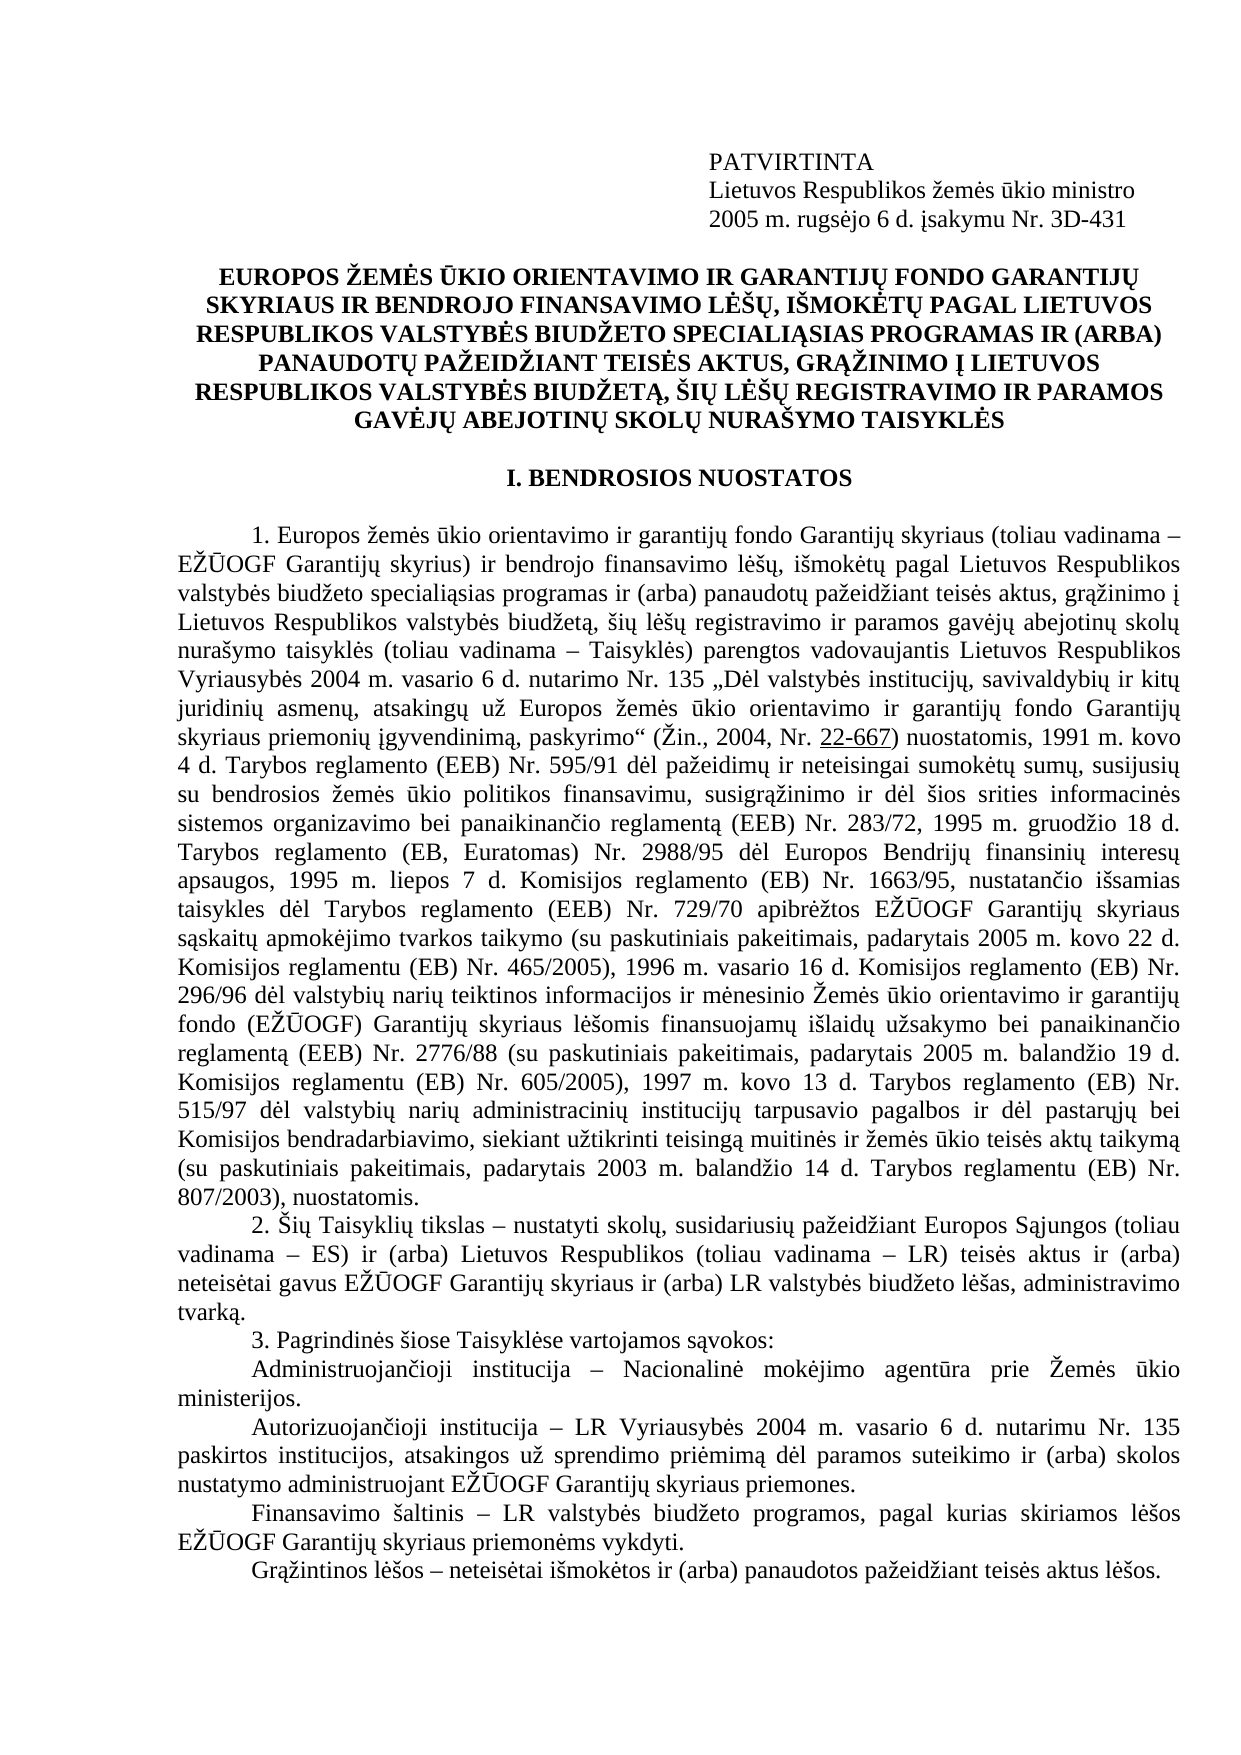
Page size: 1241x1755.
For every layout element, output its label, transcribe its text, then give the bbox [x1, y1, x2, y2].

text Lietuvos Respublikos žemės ūkio ministro [177, 176, 1181, 204]
text Finansavimo šaltinis – LR valstybės biudžeto programos, pagal kurias skiriamos lėšos EŽŪOGF Garantijų skyriaus priemonėms vykdyti. [177, 1498, 1181, 1556]
text EUROPOS ŽEMĖS ŪKIO ORIENTAVIMO IR GARANTIJŲ FONDO GARANTIJŲ SKYRIAUS IR BENDROJO FINANSAVIMO LĖŠŲ, IŠMOKĖTŲ PAGAL LIETUVOS RESPUBLIKOS VALSTYBĖS BIUDŽETO SPECIALIĄSIAS PROGRAMAS IR (ARBA) PANAUDOTŲ PAŽEIDŽIANT TEISĖS AKTUS, GRĄŽINIMO Į LIETUVOS RESPUBLIKOS VALSTYBĖS BIUDŽETĄ, ŠIŲ LĖŠŲ REGISTRAVIMO IR PARAMOS GAVĖJŲ ABEJOTINŲ SKOLŲ NURAŠYMO TAISYKLĖS [177, 262, 1181, 434]
text 2. Šių Taisyklių tikslas – nustatyti skolų, susidariusių pažeidžiant Europos Sąjungos (toliau vadinama – ES) ir (arba) Lietuvos Respublikos (toliau vadinama – LR) teisės aktus ir (arba) neteisėtai gavus EŽŪOGF Garantijų skyriaus ir (arba) LR valstybės biudžeto lėšas, administravimo tvarką. [177, 1211, 1181, 1326]
text I. BENDROSIOS NUOSTATOS [177, 463, 1181, 492]
text Grąžintinos lėšos – neteisėtai išmokėtos ir (arba) panaudotos pažeidžiant teisės aktus lėšos. [177, 1556, 1181, 1584]
text Autorizuojančioji institucija – LR Vyriausybės 2004 m. vasario 6 d. nutarimu Nr. 135 paskirtos institucijos, atsakingos už sprendimo priėmimą dėl paramos suteikimo ir (arba) skolos nustatymo administruojant EŽŪOGF Garantijų skyriaus priemones. [177, 1412, 1181, 1498]
text 1. Europos žemės ūkio orientavimo ir garantijų fondo Garantijų skyriaus (toliau vadinama – EŽŪOGF Garantijų skyrius) ir bendrojo finansavimo lėšų, išmokėtų pagal Lietuvos Respublikos valstybės biudžeto specialiąsias programas ir (arba) panaudotų pažeidžiant teisės aktus, grąžinimo į Lietuvos Respublikos valstybės biudžetą, šių lėšų registravimo ir paramos gavėjų abejotinų skolų nurašymo taisyklės (toliau vadinama – Taisyklės) parengtos vadovaujantis Lietuvos Respublikos Vyriausybės 2004 m. vasario 6 d. nutarimo Nr. 135 „Dėl valstybės institucijų, savivaldybių ir kitų juridinių asmenų, atsakingų už Europos žemės ūkio orientavimo ir garantijų fondo Garantijų skyriaus priemonių įgyvendinimą, paskyrimo“ (Žin., 2004, Nr. 22-667) nuostatomis, 1991 m. kovo 4 d. Tarybos reglamento (EEB) Nr. 595/91 dėl pažeidimų ir neteisingai sumokėtų sumų, susijusių su bendrosios žemės ūkio politikos finansavimu, susigrąžinimo ir dėl šios srities informacinės sistemos organizavimo bei panaikinančio reglamentą (EEB) Nr. 283/72, 1995 m. gruodžio 18 d. Tarybos reglamento (EB, Euratomas) Nr. 2988/95 dėl Europos Bendrijų finansinių interesų apsaugos, 1995 m. liepos 7 d. Komisijos reglamento (EB) Nr. 1663/95, nustatančio išsamias taisykles dėl Tarybos reglamento (EEB) Nr. 729/70 apibrėžtos EŽŪOGF Garantijų skyriaus sąskaitų apmokėjimo tvarkos taikymo (su paskutiniais pakeitimais, padarytais 2005 m. kovo 22 d. Komisijos reglamentu (EB) Nr. 465/2005), 1996 m. vasario 16 d. Komisijos reglamento (EB) Nr. 296/96 dėl valstybių narių teiktinos informacijos ir mėnesinio Žemės ūkio orientavimo ir garantijų fondo (EŽŪOGF) Garantijų skyriaus lėšomis finansuojamų išlaidų užsakymo bei panaikinančio reglamentą (EEB) Nr. 2776/88 (su paskutiniais pakeitimais, padarytais 2005 m. balandžio 19 d. Komisijos reglamentu (EB) Nr. 605/2005), 1997 m. kovo 13 d. Tarybos reglamento (EB) Nr. 515/97 dėl valstybių narių administracinių institucijų tarpusavio pagalbos ir dėl pastarųjų bei Komisijos bendradarbiavimo, siekiant užtikrinti teisingą muitinės ir žemės ūkio teisės aktų taikymą (su paskutiniais pakeitimais, padarytais 2003 m. balandžio 14 d. Tarybos reglamentu (EB) Nr. 807/2003), nuostatomis. [177, 521, 1181, 1211]
text Administruojančioji institucija – Nacionalinė mokėjimo agentūra prie Žemės ūkio ministerijos. [177, 1354, 1181, 1412]
text 2005 m. rugsėjo 6 d. įsakymu Nr. 3D-431 [177, 204, 1181, 233]
text 3. Pagrindinės šiose Taisyklėse vartojamos sąvokos: [177, 1326, 1181, 1354]
text PATVIRTINTA [177, 147, 1181, 176]
